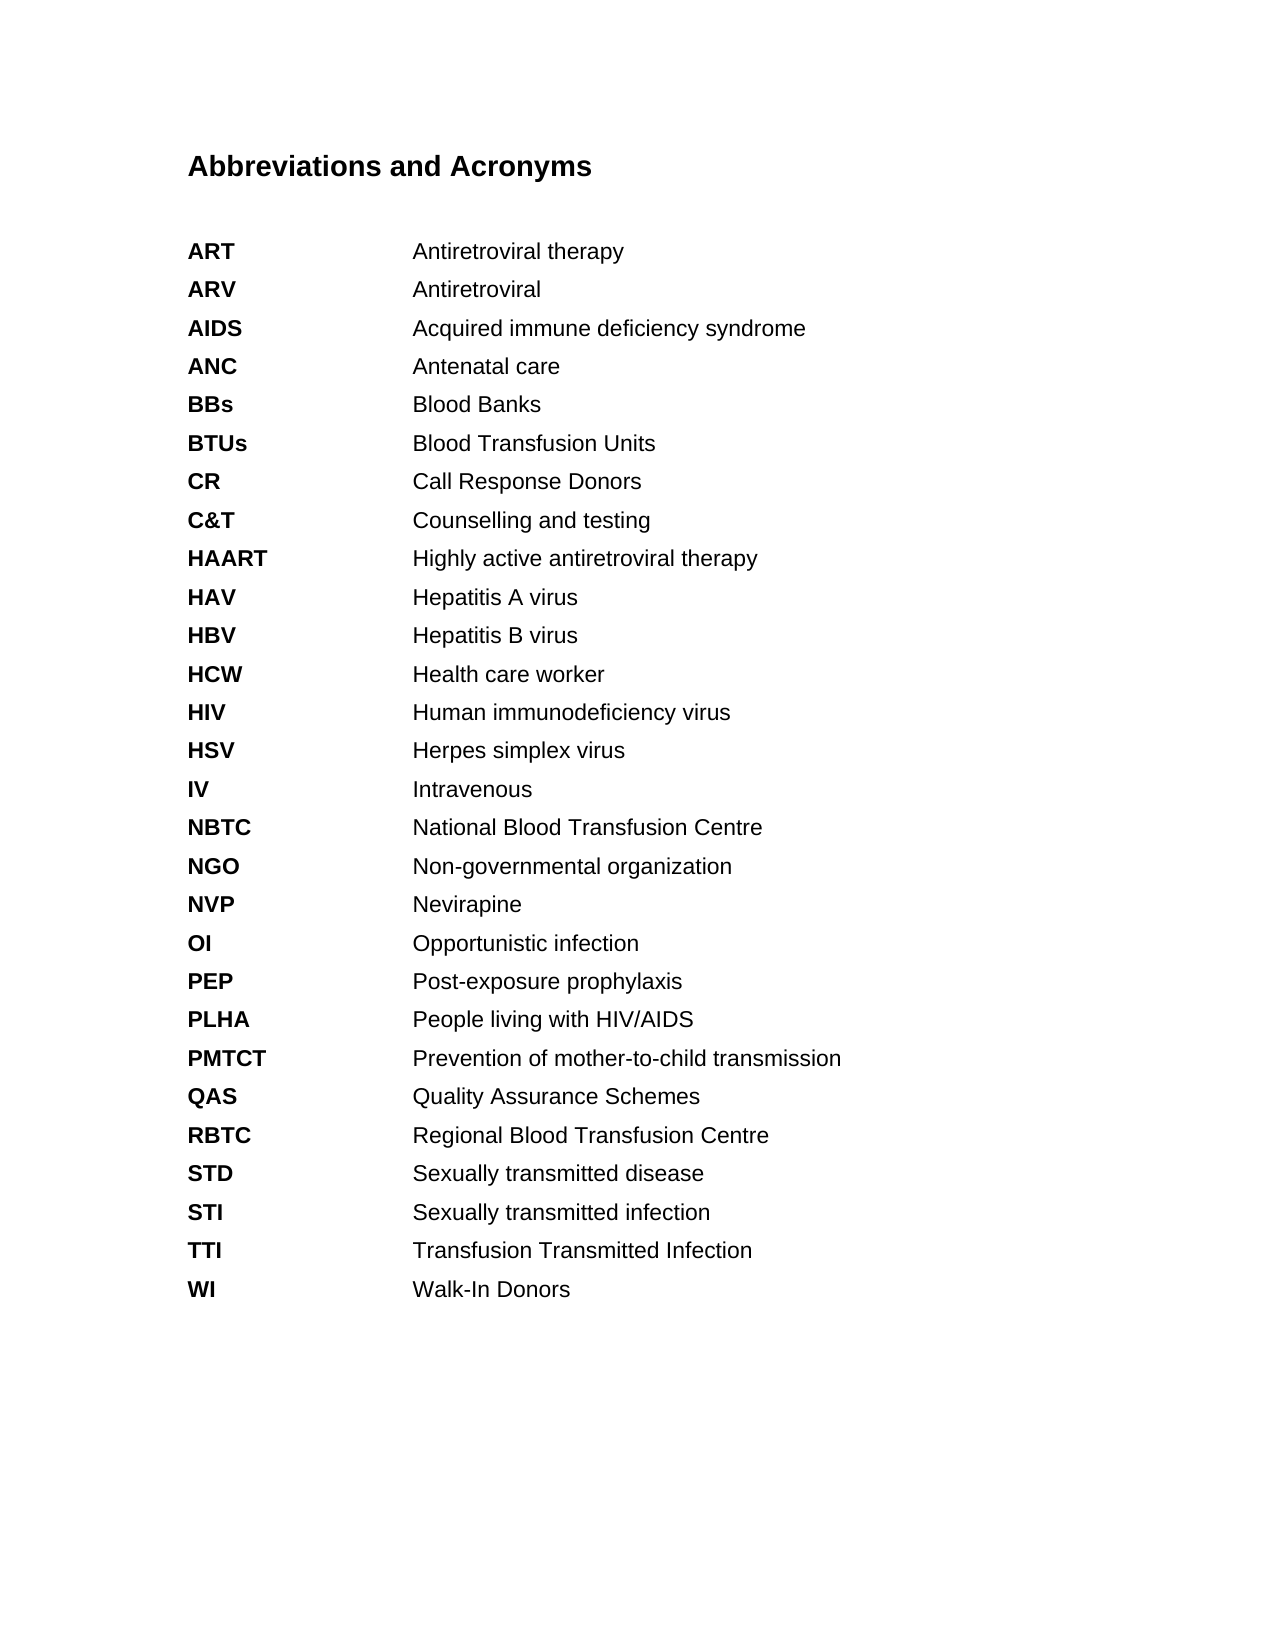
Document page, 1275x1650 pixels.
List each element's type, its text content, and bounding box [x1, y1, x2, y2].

text ART Antiretroviral therapy [187, 238, 1087, 264]
text CR Call Response Donors [187, 469, 1087, 495]
text HSV Herpes simplex virus [187, 738, 1087, 764]
text BTUs Blood Transfusion Units [187, 431, 1087, 456]
text NVP Nevirapine [187, 892, 1087, 917]
text QAS Quality Assurance Schemes [187, 1084, 1087, 1110]
text STI Sexually transmitted infection [187, 1199, 1087, 1225]
text OI Opportunistic infection [187, 930, 1087, 956]
text ARV Antiretroviral [187, 277, 1087, 302]
text AIDS Acquired immune deficiency syndrome [187, 315, 1087, 341]
text BBs Blood Banks [187, 392, 1087, 418]
text HAV Hepatitis A virus [187, 584, 1087, 610]
text TTI Transfusion Transmitted Infection [187, 1238, 1087, 1263]
text WI Walk-In Donors [187, 1276, 1087, 1302]
text HAART Highly active antiretroviral therapy [187, 546, 1087, 572]
text HIV Human immunodeficiency virus [187, 700, 1087, 725]
text HBV Hepatitis B virus [187, 623, 1087, 648]
text HCW Health care worker [187, 661, 1087, 687]
text RBTC Regional Blood Transfusion Centre [187, 1122, 1087, 1148]
text PMTCT Prevention of mother-to-child transmission [187, 1046, 1087, 1071]
text IV Intravenous [187, 777, 1087, 802]
text Abbreviations and Acronyms [187, 150, 1087, 183]
text PLHA People living with HIV/AIDS [187, 1007, 1087, 1033]
text C&T Counselling and testing [187, 507, 1087, 533]
text NGO Non-governmental organization [187, 853, 1087, 879]
text ANC Antenatal care [187, 354, 1087, 379]
text NBTC National Blood Transfusion Centre [187, 815, 1087, 841]
text STD Sexually transmitted disease [187, 1161, 1087, 1187]
text PEP Post-exposure prophylaxis [187, 969, 1087, 994]
